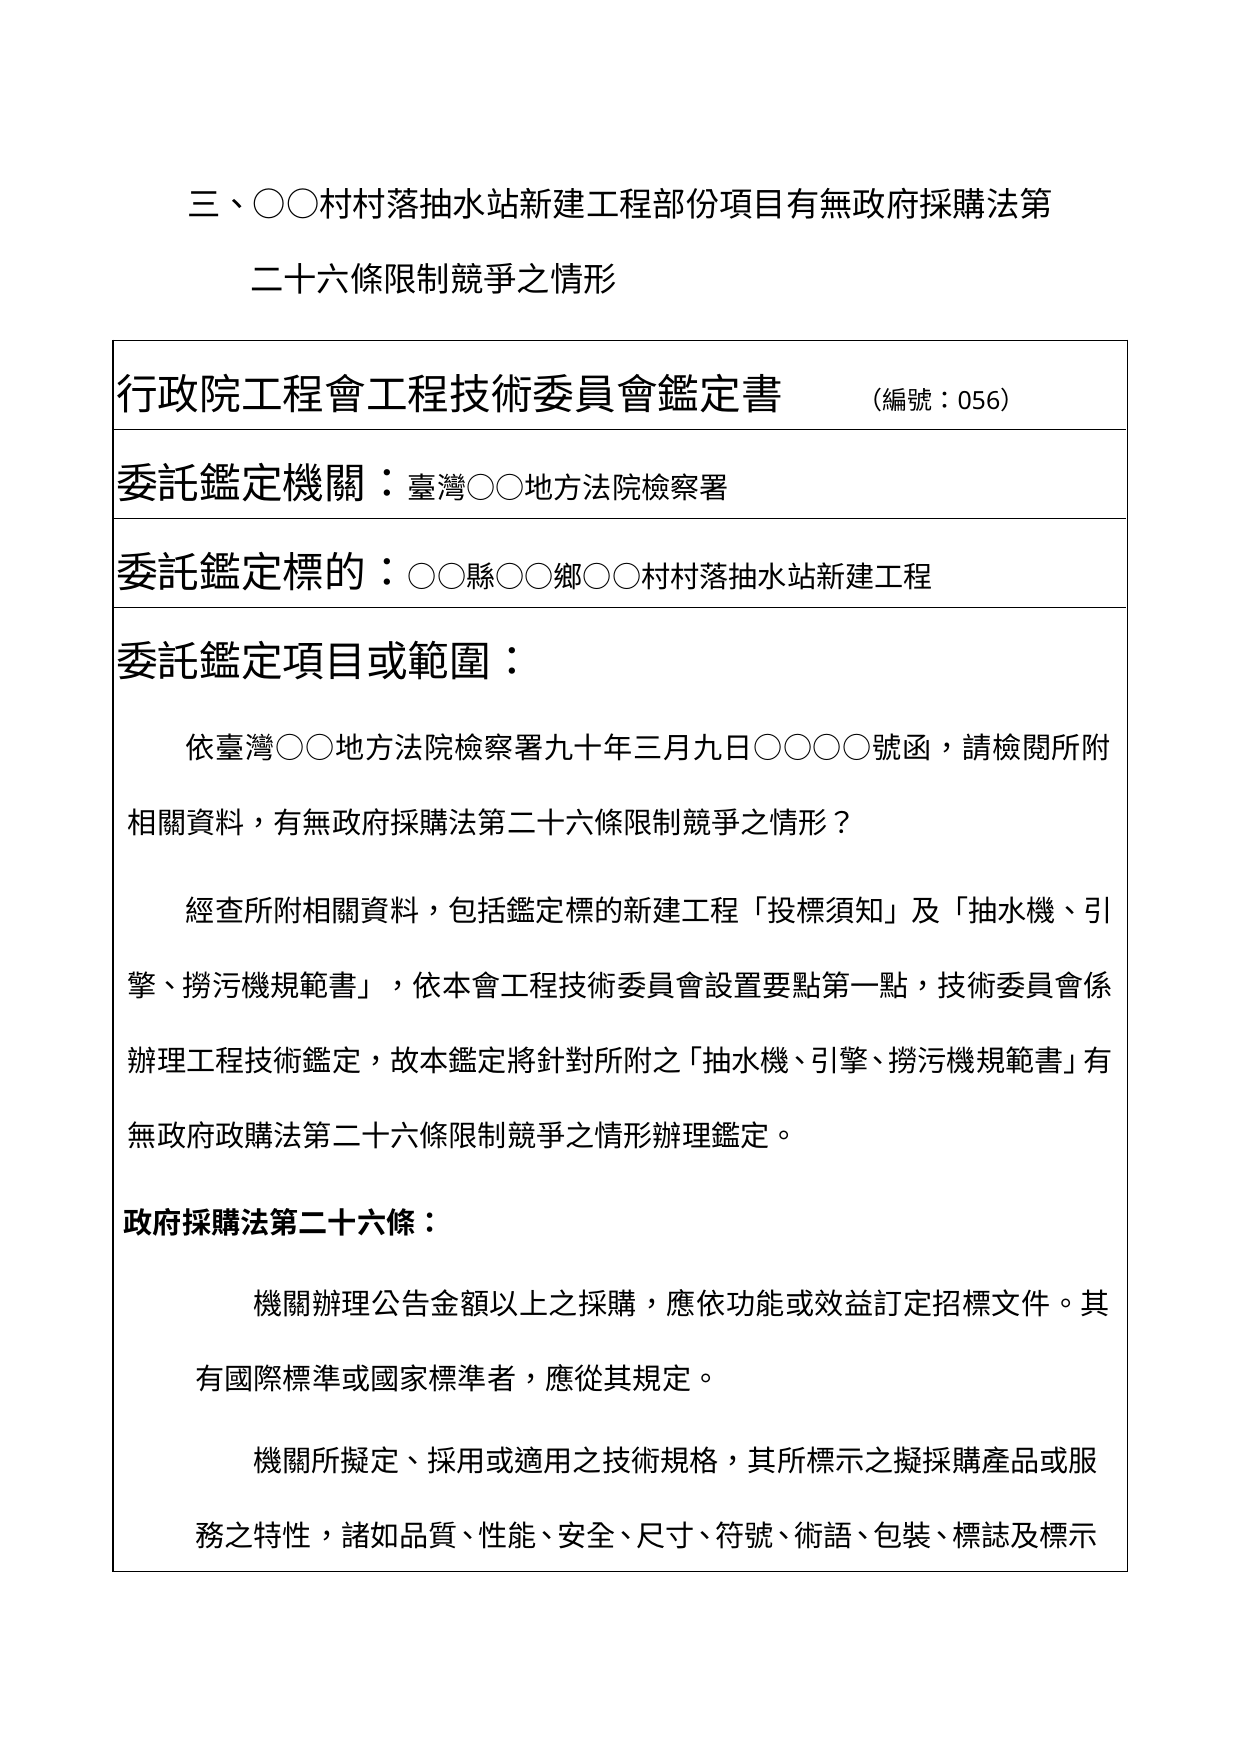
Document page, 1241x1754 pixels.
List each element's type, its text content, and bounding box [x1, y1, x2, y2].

text 三、○○村村落抽水站新建工程部份項目有無政府採購法第二十六條限制競爭之情形 [187, 164, 1053, 314]
table_header 行政院工程會工程技術委員會鑑定書 （編號：056） [114, 341, 1127, 428]
table_cell 委託鑑定機關：臺灣○○地方法院檢察署 [114, 429, 1127, 518]
table_cell 委託鑑定項目或範圍： 依臺灣○○地方法院檢察署九十年三月九日○○○○號函，請檢閱所附相關資料，有無政府採購法第二十六條限制競爭之情形？ 經查所附相關資料，包括鑑定標的新建工程「投標須知」及「抽水機、引擎、撈污機規範書」，依本會工程技術委員會設置要點第一點，技術委員會係辦理工程技術鑑定，故本鑑定將針對所附之「抽水機、引擎、撈污機規範書」有無政府政購法第二十六條限制競爭之情形辦理鑑定。 政府採購法第二十六條： 機關辦理公告金額以上之採購，應依功能或效益訂定招標文件。其有國際標準或國家標準者，應從其規定。 機關所擬定、採用或適用之技術規格，其所標示之擬採購產品或服務之特性，諸如品質、性能、安全、尺寸、符號、術語、包裝、標誌及標示 [114, 607, 1127, 1571]
table_cell 委託鑑定標的：○○縣○○鄉○○村村落抽水站新建工程 [114, 518, 1127, 607]
